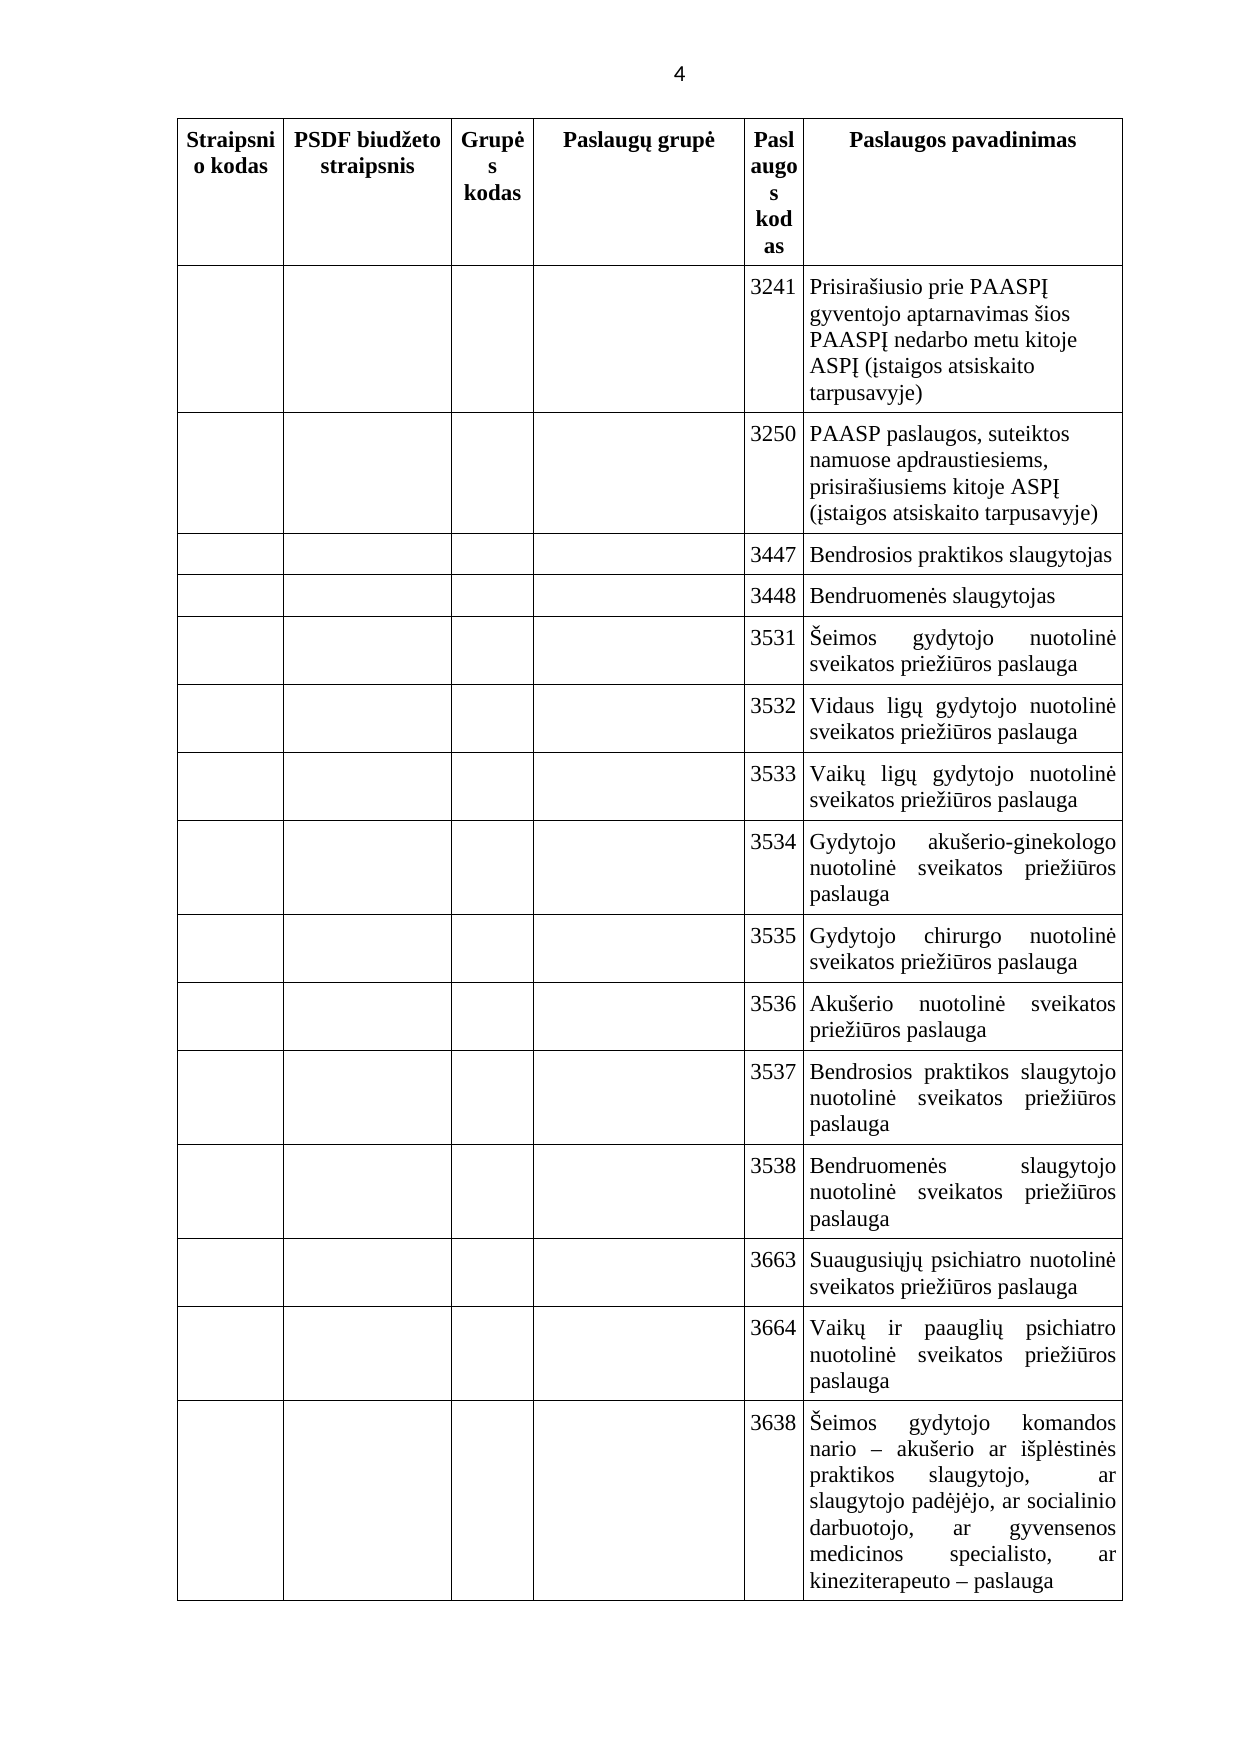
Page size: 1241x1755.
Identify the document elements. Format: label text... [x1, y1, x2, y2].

table_cell [178, 1051, 283, 1144]
table_cell Gydytojo akušerio-ginekologo nuotolinė sveikatos priežiūros paslauga [804, 821, 1122, 914]
table_cell 3663 [745, 1239, 803, 1306]
table_cell [452, 753, 533, 819]
table_cell [534, 266, 744, 412]
table_cell 3531 [745, 617, 803, 684]
table_cell [534, 1239, 744, 1306]
table_cell Prisirašiusio prie PAASPĮ gyventojo aptarnavimas šios PAASPĮ nedarbo metu kitoje ASPĮ (įstaigos atsiskaito tarpusavyje) [804, 266, 1122, 412]
table_cell [452, 1051, 533, 1144]
table_cell Vaikų ligų gydytojo nuotolinė sveikatos priežiūros paslauga [804, 753, 1122, 819]
table_cell 3638 [745, 1401, 803, 1600]
table_cell Bendruomenės slaugytojas [804, 575, 1122, 616]
table_cell [284, 413, 451, 533]
table_cell [284, 915, 451, 982]
table_cell 3241 [745, 266, 803, 412]
table_cell [534, 413, 744, 533]
table_cell [284, 575, 451, 616]
table_cell [452, 983, 533, 1050]
table_cell [534, 617, 744, 684]
table_cell [284, 534, 451, 574]
table_cell [534, 534, 744, 574]
table_cell [534, 983, 744, 1050]
table_header Paslaugos kodas [745, 119, 803, 265]
table_cell [284, 821, 451, 914]
table_cell [284, 1307, 451, 1400]
table_cell [534, 821, 744, 914]
table_cell 3536 [745, 983, 803, 1050]
table_cell [178, 1307, 283, 1400]
table_cell 3448 [745, 575, 803, 616]
table_cell [534, 1401, 744, 1600]
table_cell [178, 1401, 283, 1600]
table_cell [178, 266, 283, 412]
table_cell [284, 617, 451, 684]
table_cell [178, 534, 283, 574]
table_cell [284, 1401, 451, 1600]
table_cell 3447 [745, 534, 803, 574]
table_header Grupės kodas [452, 119, 533, 265]
table_cell 3538 [745, 1145, 803, 1238]
table_cell [284, 1145, 451, 1238]
table_cell [178, 753, 283, 819]
table_cell 3534 [745, 821, 803, 914]
table_cell [178, 617, 283, 684]
table_cell Bendrosios praktikos slaugytojo nuotolinė sveikatos priežiūros paslauga [804, 1051, 1122, 1144]
table_cell [452, 685, 533, 752]
table_cell [178, 575, 283, 616]
table_cell [178, 983, 283, 1050]
table_cell [534, 1145, 744, 1238]
table_cell [452, 821, 533, 914]
table_cell [452, 1145, 533, 1238]
table_cell [452, 915, 533, 982]
table_cell 3250 [745, 413, 803, 533]
table_cell Vidaus ligų gydytojo nuotolinė sveikatos priežiūros paslauga [804, 685, 1122, 752]
table_cell [178, 1239, 283, 1306]
table_cell 3537 [745, 1051, 803, 1144]
table_cell [452, 534, 533, 574]
table_cell 3535 [745, 915, 803, 982]
table_cell Gydytojo chirurgo nuotolinė sveikatos priežiūros paslauga [804, 915, 1122, 982]
table_cell [534, 1307, 744, 1400]
table_cell [452, 575, 533, 616]
table_cell [178, 821, 283, 914]
table_cell [534, 915, 744, 982]
table_cell 3664 [745, 1307, 803, 1400]
table_cell [452, 1239, 533, 1306]
table_cell Bendrosios praktikos slaugytojas [804, 534, 1122, 574]
table_cell [452, 413, 533, 533]
table_cell [284, 1239, 451, 1306]
table_cell [534, 685, 744, 752]
table_cell [178, 413, 283, 533]
table_cell PAASP paslaugos, suteiktos namuose apdraustiesiems, prisirašiusiems kitoje ASPĮ (įstaigos atsiskaito tarpusavyje) [804, 413, 1122, 533]
table_cell Šeimos gydytojo nuotolinė sveikatos priežiūros paslauga [804, 617, 1122, 684]
table_cell [534, 575, 744, 616]
table_cell [534, 1051, 744, 1144]
table_cell [284, 685, 451, 752]
table_cell [178, 1145, 283, 1238]
table_cell [452, 1401, 533, 1600]
table_cell Vaikų ir paauglių psichiatro nuotolinė sveikatos priežiūros paslauga [804, 1307, 1122, 1400]
table_cell [534, 753, 744, 819]
table_cell [178, 685, 283, 752]
table_header Paslaugos pavadinimas [804, 119, 1122, 265]
table_cell 3533 [745, 753, 803, 819]
table_header Straipsnio kodas [178, 119, 283, 265]
table_cell Akušerio nuotolinė sveikatos priežiūros paslauga [804, 983, 1122, 1050]
table_cell [178, 915, 283, 982]
table_cell [452, 1307, 533, 1400]
table_cell Bendruomenės slaugytojo nuotolinė sveikatos priežiūros paslauga [804, 1145, 1122, 1238]
table_cell [284, 266, 451, 412]
table_cell Šeimos gydytojo komandos nario – akušerio ar išplėstinės praktikos slaugytojo, ar slaugytojo padėjėjo, ar socialinio darbuotojo, ar gyvensenos medicinos specialisto, ar kineziterapeuto – paslauga [804, 1401, 1122, 1600]
table_cell [284, 1051, 451, 1144]
table_cell Suaugusiųjų psichiatro nuotolinė sveikatos priežiūros paslauga [804, 1239, 1122, 1306]
table_header Paslaugų grupė [534, 119, 744, 265]
table_cell [284, 753, 451, 819]
table_cell 3532 [745, 685, 803, 752]
table_cell [284, 983, 451, 1050]
table_header PSDF biudžeto straipsnis [284, 119, 451, 265]
table_cell [452, 617, 533, 684]
table_cell [452, 266, 533, 412]
